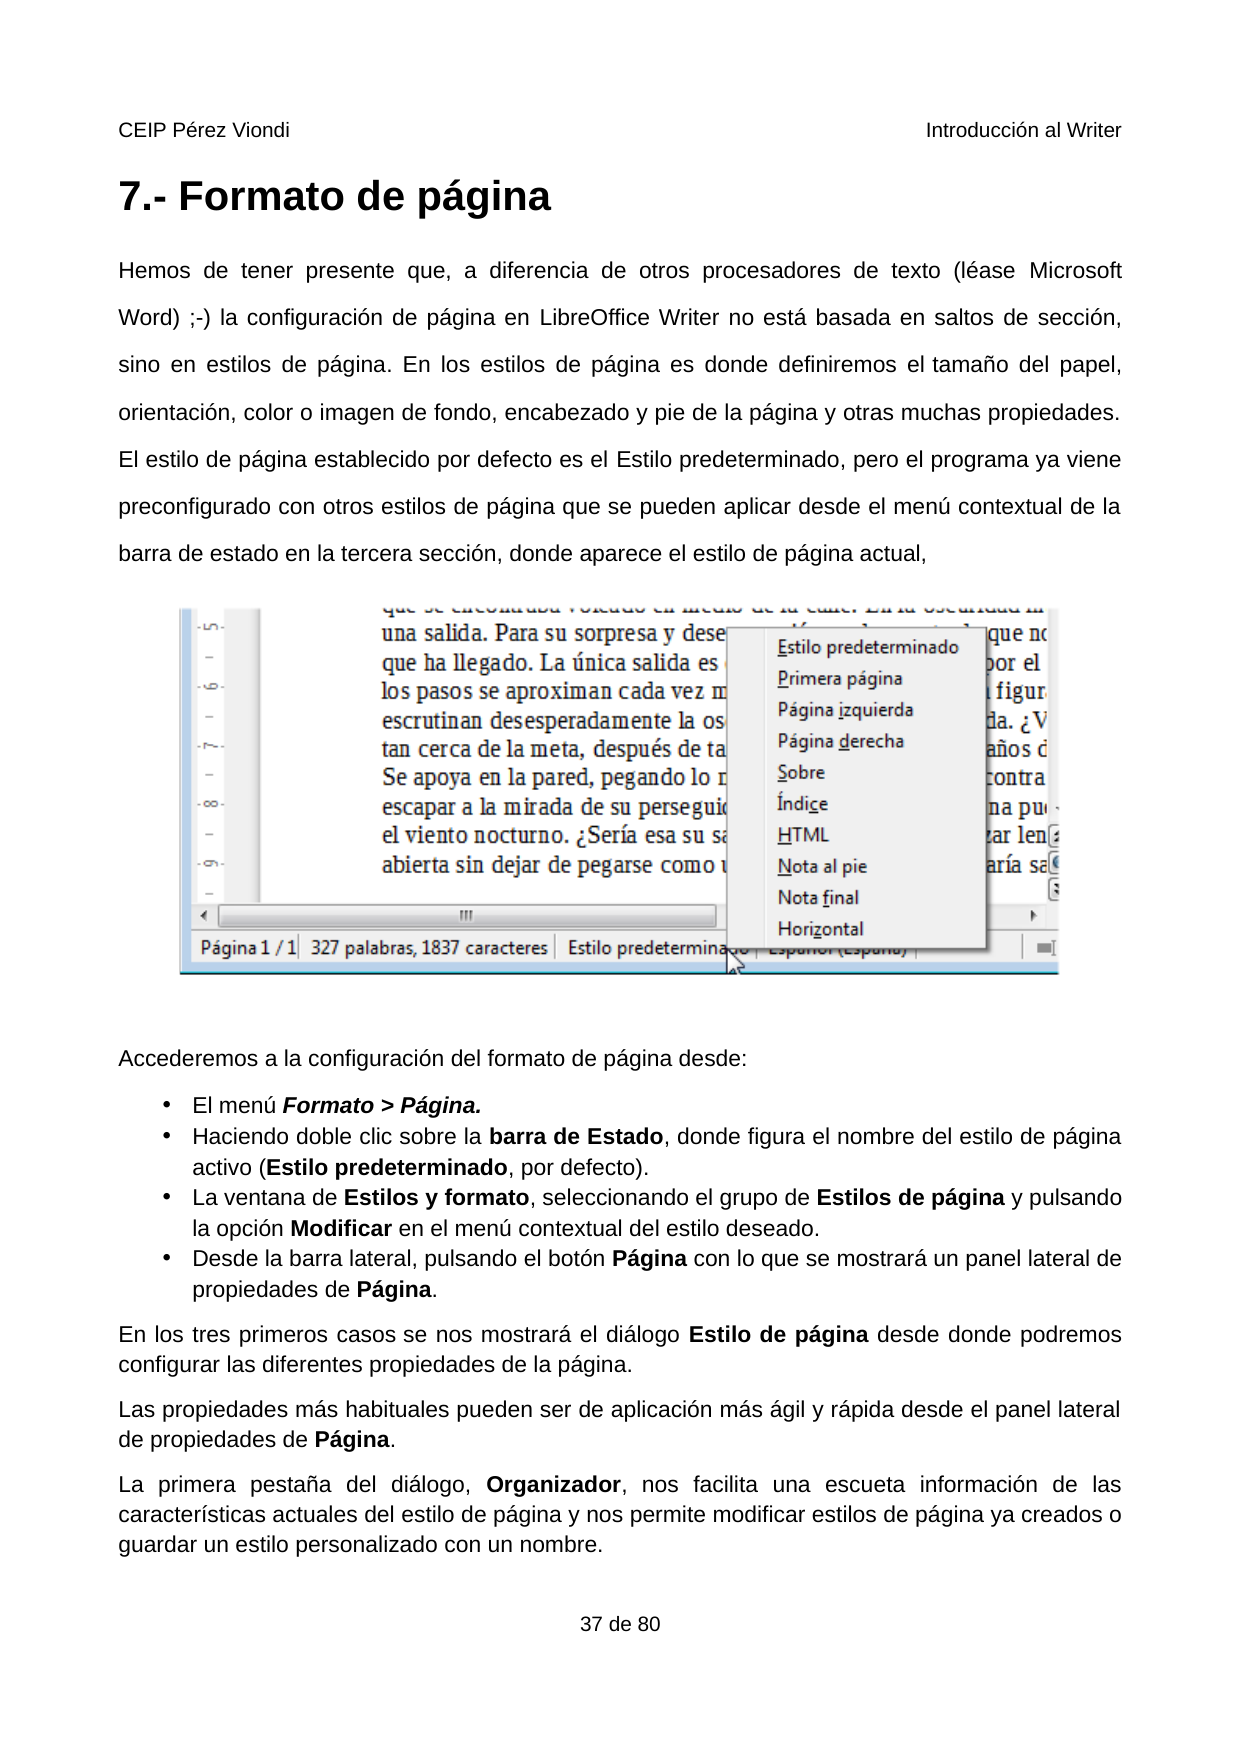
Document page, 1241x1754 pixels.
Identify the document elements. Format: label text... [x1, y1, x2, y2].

list Desde la barra lateral, pulsando el botón Página con lo que se mostrará un panel lateral de propiedades de Página. [162, 1245, 1122, 1302]
text Accederemos a la configuración del formato de página desde: [118, 1045, 1122, 1072]
list El menú Formato > Página. [162, 1092, 1122, 1119]
text 7.- Formato de página [118, 172, 1122, 219]
list La ventana de Estilos y formato, seleccionando el grupo de Estilos de página y pulsando la opción Modificar en el menú contextual del estilo deseado. [162, 1184, 1122, 1241]
text La primera pestaña del diálogo, Organizador, nos facilita una escueta información de las características actuales del estilo de página y nos permite modificar estilos de página ya creados o guardar un estilo personalizado con un nombre. [118, 1471, 1122, 1557]
text Las propiedades más habituales pueden ser de aplicación más ágil y rápida desde el panel lateral de propiedades de Página. [118, 1396, 1122, 1452]
text En los tres primeros casos se nos mostrará el diálogo Estilo de página desde donde podremos configurar las diferentes propiedades de la página. [118, 1321, 1122, 1377]
text Hemos de tener presente que, a diferencia de otros procesadores de texto (léase Microsoft Word) ;-) la configuración de página en LibreOffice Writer no está basada en saltos de sección, sino en estilos de página. En los estilos de página es donde definiremos el tamaño del papel, orientación, color o imagen de fondo, encabezado y pie de la página y otras muchas propiedades. El estilo de página establecido por defecto es el Estilo predeterminado, pero el programa ya viene preconfigurado con otros estilos de página que se pueden aplicar desde el menú contextual de la barra de estado en la tercera sección, donde aparece el estilo de página actual, [118, 257, 1122, 566]
picture [179, 602, 1061, 978]
list Haciendo doble clic sobre la barra de Estado, donde figura el nombre del estilo de página activo (Estilo predeterminado, por defecto). [162, 1123, 1122, 1180]
